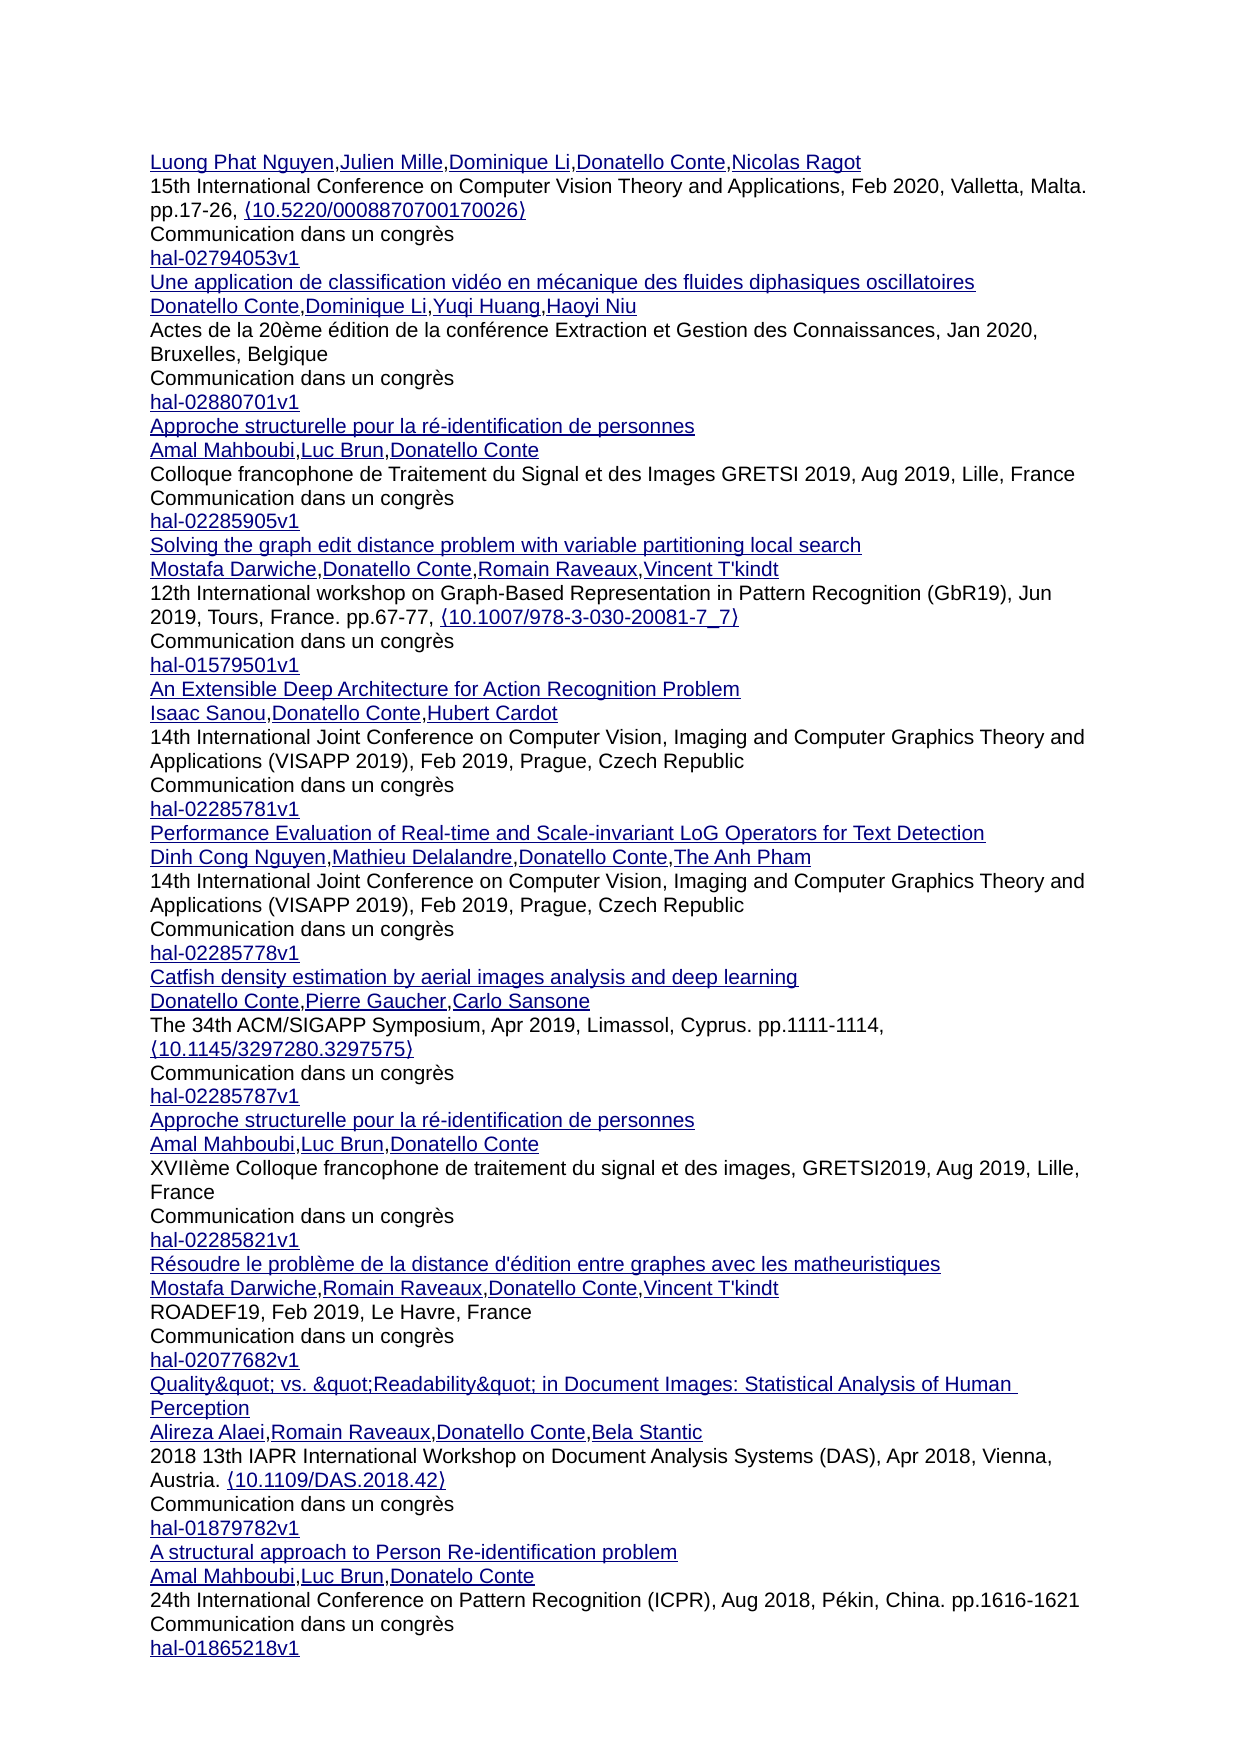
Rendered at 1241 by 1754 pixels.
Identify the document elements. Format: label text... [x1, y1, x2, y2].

table_cell Catfish density estimation by aerial images analysis and deep learning Donatello Conte,Pierre Gaucher,Carlo Sansone The 34th ACM/SIGAPP Symposium, Apr 2019, Limassol, Cyprus. pp.1111-1114, ⟨10.1145/3297280.3297575⟩ Communication dans un congrès hal-02285787v1 [150, 965, 1090, 1108]
table_cell Quality&quot; vs. &quot;Readability&quot; in Document Images: Statistical Analysis of Human Perception Alireza Alaei,Romain Raveaux,Donatello Conte,Bela Stantic 2018 13th IAPR International Workshop on Document Analysis Systems (DAS), Apr 2018, Vienna, Austria. ⟨10.1109/DAS.2018.42⟩ Communication dans un congrès hal-01879782v1 [150, 1372, 1090, 1539]
table_cell Solving the graph edit distance problem with variable partitioning local search Mostafa Darwiche,Donatello Conte,Romain Raveaux,Vincent T'kindt 12th International workshop on Graph-Based Representation in Pattern Recognition (GbR19), Jun 2019, Tours, France. pp.67-77, ⟨10.1007/978-3-030-20081-7_7⟩ Communication dans un congrès hal-01579501v1 [150, 533, 1090, 677]
table_cell Une application de classification vidéo en mécanique des fluides diphasiques oscillatoires Donatello Conte,Dominique Li,Yuqi Huang,Haoyi Niu Actes de la 20ème édition de la conférence Extraction et Gestion des Connaissances, Jan 2020, Bruxelles, Belgique Communication dans un congrès hal-02880701v1 [150, 270, 1090, 413]
table_cell Résoudre le problème de la distance d'édition entre graphes avec les matheuristiques Mostafa Darwiche,Romain Raveaux,Donatello Conte,Vincent T'kindt ROADEF19, Feb 2019, Le Havre, France Communication dans un congrès hal-02077682v1 [150, 1252, 1090, 1372]
table_cell Luong Phat Nguyen,Julien Mille,Dominique Li,Donatello Conte,Nicolas Ragot 15th International Conference on Computer Vision Theory and Applications, Feb 2020, Valletta, Malta. pp.17-26, ⟨10.5220/0008870700170026⟩ Communication dans un congrès hal-02794053v1 [150, 150, 1090, 270]
table_cell Performance Evaluation of Real-time and Scale-invariant LoG Operators for Text Detection Dinh Cong Nguyen,Mathieu Delalandre,Donatello Conte,The Anh Pham 14th International Joint Conference on Computer Vision, Imaging and Computer Graphics Theory and Applications (VISAPP 2019), Feb 2019, Prague, Czech Republic Communication dans un congrès hal-02285778v1 [150, 821, 1090, 964]
table_cell Approche structurelle pour la ré-identification de personnes Amal Mahboubi,Luc Brun,Donatello Conte XVIIème Colloque francophone de traitement du signal et des images, GRETSI2019, Aug 2019, Lille, France Communication dans un congrès hal-02285821v1 [150, 1108, 1090, 1252]
table_cell A structural approach to Person Re-identification problem Amal Mahboubi,Luc Brun,Donatelo Conte 24th International Conference on Pattern Recognition (ICPR), Aug 2018, Pékin, China. pp.1616-1621 Communication dans un congrès hal-01865218v1 [150, 1540, 1090, 1659]
table_cell An Extensible Deep Architecture for Action Recognition Problem Isaac Sanou,Donatello Conte,Hubert Cardot 14th International Joint Conference on Computer Vision, Imaging and Computer Graphics Theory and Applications (VISAPP 2019), Feb 2019, Prague, Czech Republic Communication dans un congrès hal-02285781v1 [150, 677, 1090, 821]
table_cell Approche structurelle pour la ré-identification de personnes Amal Mahboubi,Luc Brun,Donatello Conte Colloque francophone de Traitement du Signal et des Images GRETSI 2019, Aug 2019, Lille, France Communication dans un congrès hal-02285905v1 [150, 414, 1090, 533]
